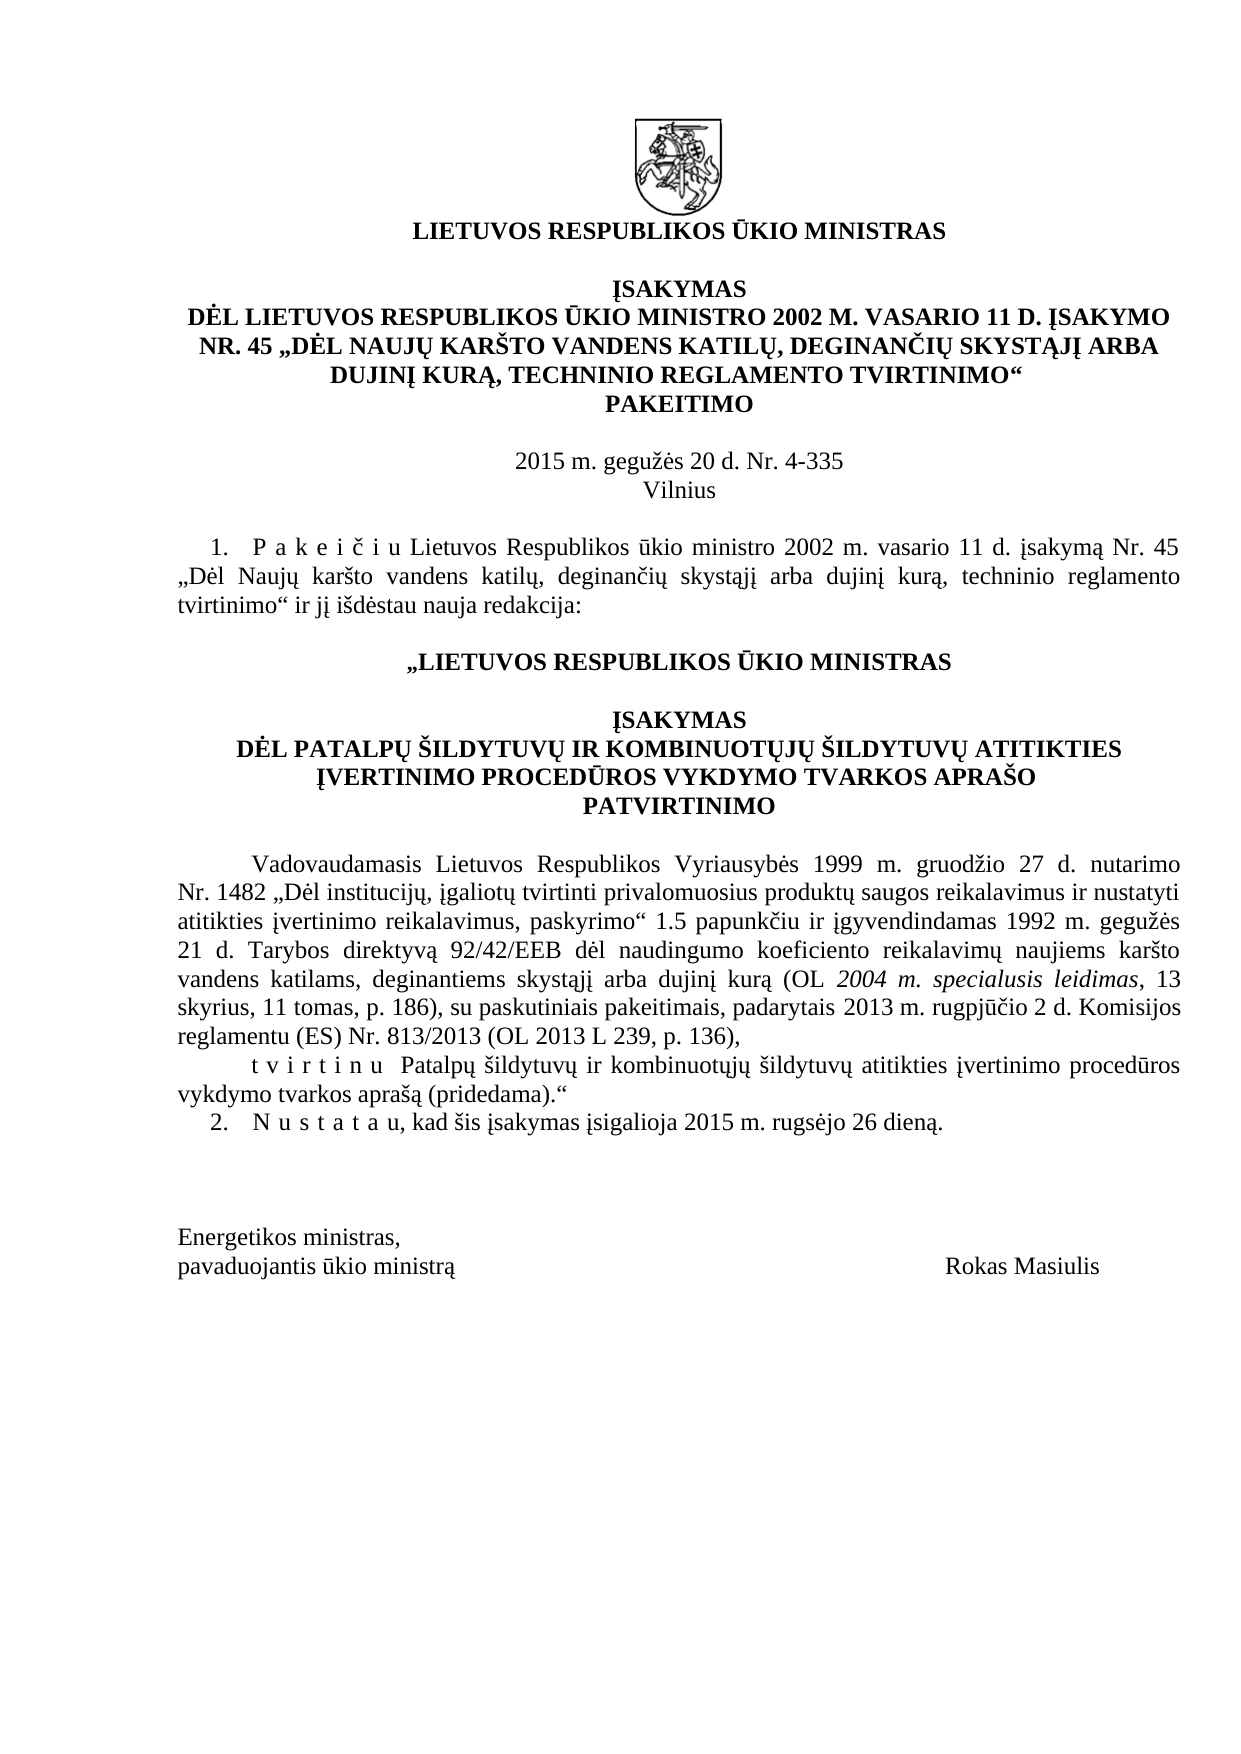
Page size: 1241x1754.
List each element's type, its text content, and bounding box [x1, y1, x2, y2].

text DĖL Patalpų šildytuvų ir kombinuotųjų šildytuvų ATITIKTIES ĮVERTINIMO PROCEDŪROS VYKDYMO Tvarkos APRAŠO [177, 734, 1181, 791]
text Vadovaudamasis Lietuvos Respublikos Vyriausybės 1999 m. gruodžio 27 d. nutarimo Nr. 1482 „Dėl institucijų, įgaliotų tvirtinti privalomuosius produktų saugos reikalavimus ir nustatyti atitikties įvertinimo reikalavimus, paskyrimo“ 1.5 papunkčiu ir įgyvendindamas 1992 m. gegužės 21 d. Tarybos direktyvą 92/42/EEB dėl naudingumo koeficiento reikalavimų naujiems karšto vandens katilams, deginantiems skystąjį arba dujinį kurą (OL 2004 m. specialusis leidimas, 13 skyrius, 11 tomas, p. 186), su paskutiniais pakeitimais, padarytais 2013 m. rugpjūčio 2 d. Komisijos reglamentu (ES) Nr. 813/2013 (OL 2013 L 239, p. 136), [177, 849, 1181, 1050]
text Energetikos ministras, [177, 1222, 1181, 1251]
text ĮSAKYMAS [177, 705, 1181, 734]
text „LIETUVOS RESPUBLIKOS ŪKIO MINISTRAS [177, 647, 1181, 676]
text Vilnius [177, 475, 1181, 504]
text PAKEITIMO [177, 389, 1181, 417]
text pavaduojantis ūkio ministrą Rokas Masiulis [177, 1251, 1181, 1280]
text 2015 m. gegužės 20 d. Nr. 4-335 [177, 446, 1181, 475]
text PATVIRTINIMO [177, 791, 1181, 820]
text DĖL LIETUVOS RESPUBLIKOS ŪKIO MINISTRO 2002 M. VASARIO 11 D. ĮSAKYMO NR. 45 „DĖL NAUJŲ KARŠTO VANDENS KATILŲ, DEGINANČIŲ SKYSTĄJĮ ARBA DUJINĮ KURĄ, TECHNINIO REGLAMENTO TVIRTINIMO“ [177, 302, 1181, 389]
text įsakymas [177, 274, 1181, 302]
text 2. Nustatau, kad šis įsakymas įsigalioja 2015 m. rugsėjo 26 dieną. [177, 1107, 1181, 1136]
text LIETUVOS RESPUBLIKOS ŪKIO MINISTRAS [177, 216, 1181, 245]
text tvirtinu Patalpų šildytuvų ir kombinuotųjų šildytuvų atitikties įvertinimo procedūros vykdymo tvarkos aprašą (pridedama).“ [177, 1050, 1181, 1107]
text 1. P a k e i č i u Lietuvos Respublikos ūkio ministro 2002 m. vasario 11 d. įsakymą Nr. 45 „Dėl Naujų karšto vandens katilų, deginančių skystąjį arba dujinį kurą, techninio reglamento tvirtinimo“ ir jį išdėstau nauja redakcija: [177, 532, 1181, 619]
